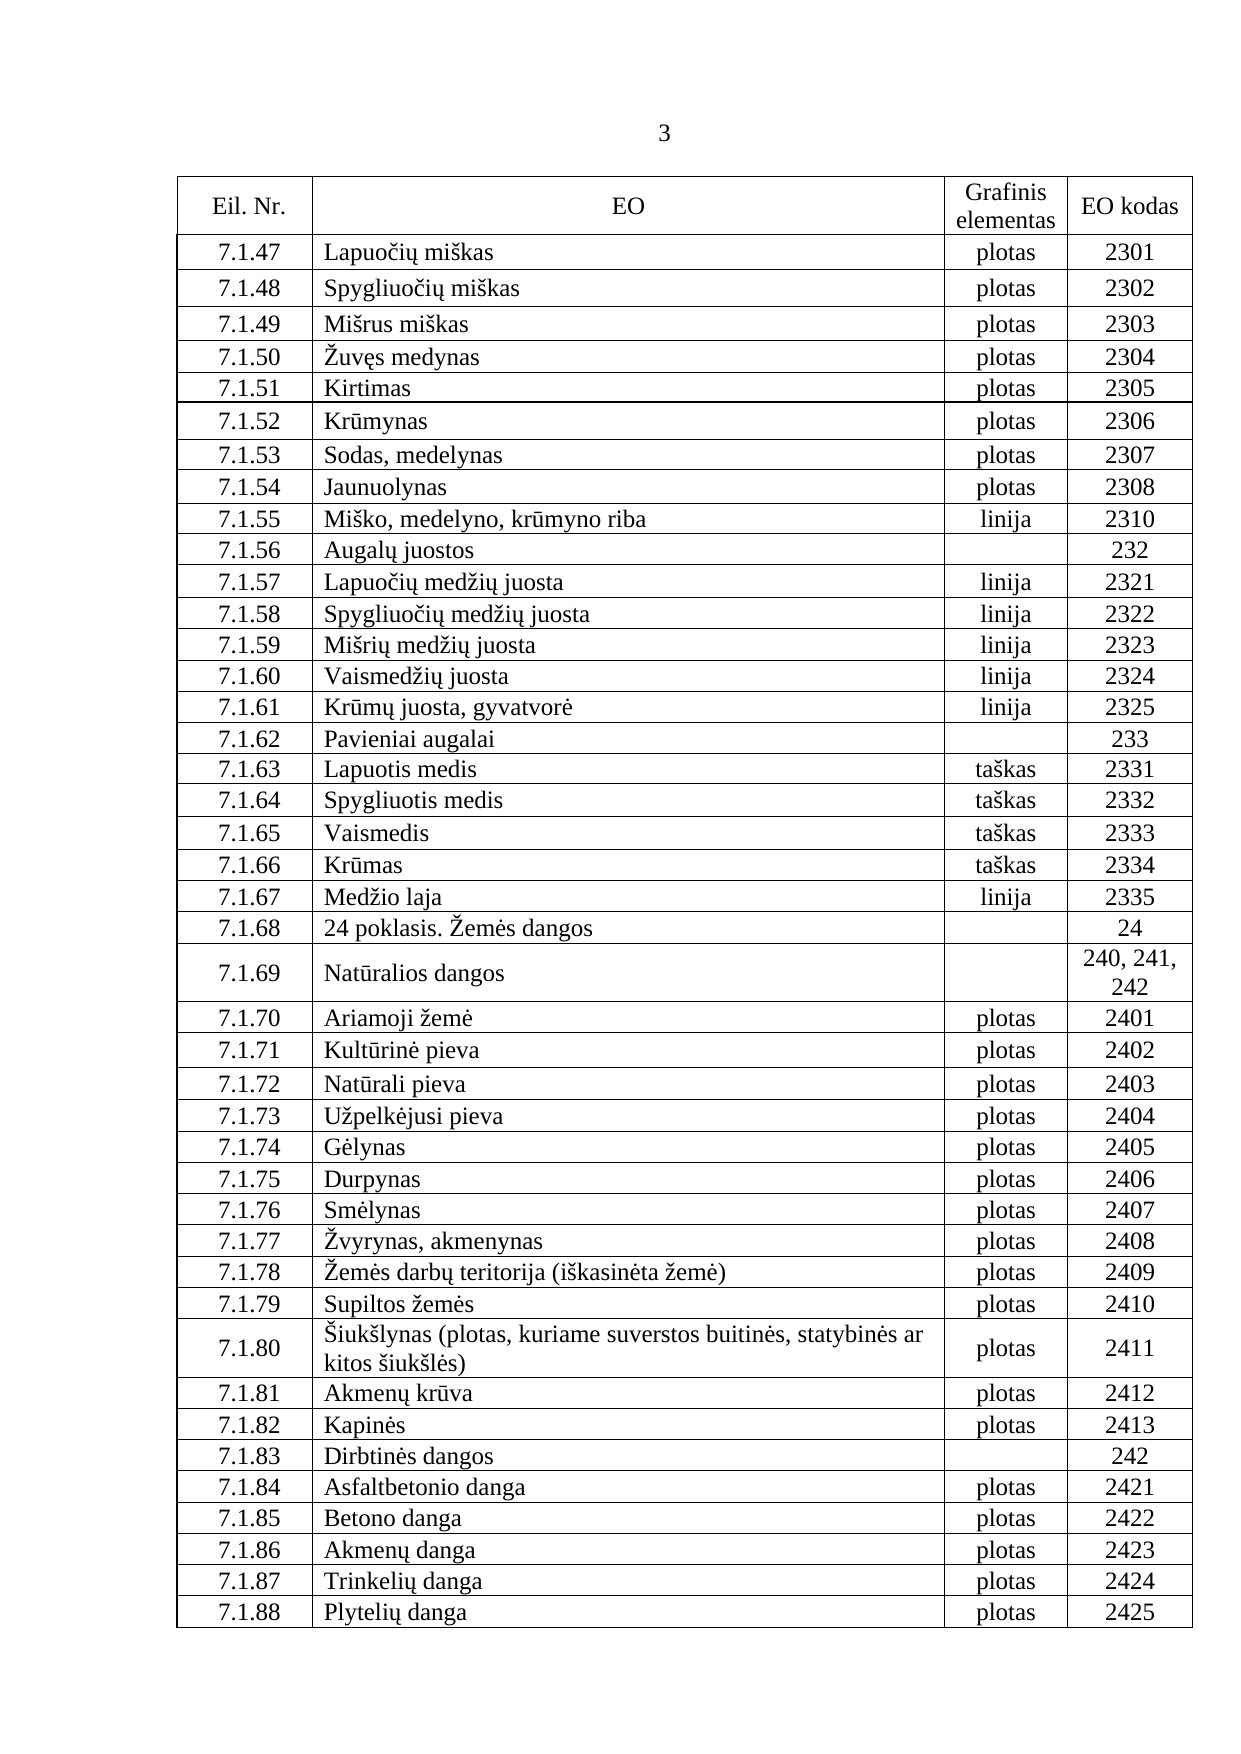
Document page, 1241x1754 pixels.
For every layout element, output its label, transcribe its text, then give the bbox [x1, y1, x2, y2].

table_cell plotas [945, 1596, 1067, 1627]
table_cell 7.1.77 [178, 1225, 312, 1256]
table_cell 2334 [1068, 850, 1192, 880]
table_cell plotas [945, 1565, 1067, 1595]
table_cell [945, 912, 1067, 942]
table_cell 7.1.76 [178, 1194, 312, 1224]
table_cell Užpelkėjusi pieva [313, 1100, 944, 1131]
table_cell plotas [945, 1068, 1067, 1099]
table_cell 7.1.73 [178, 1100, 312, 1131]
table_cell Mišrių medžių juosta [313, 629, 944, 659]
table_cell [945, 723, 1067, 753]
table_cell 7.1.74 [178, 1132, 312, 1162]
table_cell 7.1.87 [178, 1565, 312, 1595]
table_cell Jaunuolynas [313, 470, 944, 503]
table_cell 2310 [1068, 504, 1192, 533]
table_cell 233 [1068, 723, 1192, 753]
table_cell plotas [945, 341, 1067, 372]
table_cell Augalų juostos [313, 534, 944, 564]
table_cell 7.1.52 [178, 403, 312, 439]
table_cell Vaismedis [313, 817, 944, 849]
table_cell 2402 [1068, 1033, 1192, 1067]
table_cell Žemės darbų teritorija (iškasinėta žemė) [313, 1257, 944, 1287]
table_cell 7.1.49 [178, 307, 312, 340]
table_cell Lapuotis medis [313, 754, 944, 783]
table_cell taškas [945, 850, 1067, 880]
table_cell 2323 [1068, 629, 1192, 659]
table_cell plotas [945, 270, 1067, 306]
table_cell plotas [945, 1225, 1067, 1256]
table_cell 2410 [1068, 1288, 1192, 1318]
table_cell 232 [1068, 534, 1192, 564]
table_cell 7.1.63 [178, 754, 312, 783]
table_cell Spygliuočių medžių juosta [313, 598, 944, 628]
table_cell Kirtimas [313, 373, 944, 401]
table_cell 7.1.78 [178, 1257, 312, 1287]
table_cell linija [945, 661, 1067, 691]
table_cell 7.1.57 [178, 565, 312, 597]
table_cell plotas [945, 373, 1067, 401]
table_cell Natūrali pieva [313, 1068, 944, 1099]
table_cell 7.1.86 [178, 1534, 312, 1564]
table_header Eil. Nr. [178, 177, 312, 234]
table_cell 2425 [1068, 1596, 1192, 1627]
table_cell 2411 [1068, 1319, 1192, 1377]
table_cell linija [945, 881, 1067, 911]
table_cell 7.1.47 [178, 235, 312, 268]
table_cell Krūmų juosta, gyvatvorė [313, 692, 944, 722]
table_cell 2404 [1068, 1100, 1192, 1131]
table_cell Trinkelių danga [313, 1565, 944, 1595]
table_cell 2324 [1068, 661, 1192, 691]
table_cell linija [945, 598, 1067, 628]
table_cell plotas [945, 1378, 1067, 1408]
table_cell plotas [945, 470, 1067, 503]
table_cell 2407 [1068, 1194, 1192, 1224]
table_cell Kultūrinė pieva [313, 1033, 944, 1067]
table_cell 240, 241, 242 [1068, 944, 1192, 1001]
table_cell 2332 [1068, 784, 1192, 816]
table_cell 2424 [1068, 1565, 1192, 1595]
table_cell plotas [945, 1503, 1067, 1533]
table_cell Šiukšlynas (plotas, kuriame suverstos buitinės, statybinės ar kitos šiukšlės) [313, 1319, 944, 1377]
table_cell 2408 [1068, 1225, 1192, 1256]
table_cell Lapuočių medžių juosta [313, 565, 944, 597]
table_cell plotas [945, 1002, 1067, 1032]
table_cell plotas [945, 1194, 1067, 1224]
table_cell 2325 [1068, 692, 1192, 722]
table_cell Natūralios dangos [313, 944, 944, 1001]
table_cell 7.1.48 [178, 270, 312, 306]
table_cell plotas [945, 1534, 1067, 1564]
table_cell 2301 [1068, 235, 1192, 268]
table_cell Asfaltbetonio danga [313, 1471, 944, 1502]
table_cell plotas [945, 1319, 1067, 1377]
table_cell Miško, medelyno, krūmyno riba [313, 504, 944, 533]
table_cell 24 poklasis. Žemės dangos [313, 912, 944, 942]
table_cell 24 [1068, 912, 1192, 942]
table_cell 7.1.88 [178, 1596, 312, 1627]
table_cell plotas [945, 1409, 1067, 1439]
table_cell Durpynas [313, 1163, 944, 1193]
table_cell 7.1.72 [178, 1068, 312, 1099]
table_cell Gėlynas [313, 1132, 944, 1162]
table_cell 2422 [1068, 1503, 1192, 1533]
table_cell 7.1.68 [178, 912, 312, 942]
table_cell 2406 [1068, 1163, 1192, 1193]
table_cell Smėlynas [313, 1194, 944, 1224]
table_cell 7.1.62 [178, 723, 312, 753]
table_cell 2423 [1068, 1534, 1192, 1564]
table_cell 7.1.82 [178, 1409, 312, 1439]
table_cell Žvyrynas, akmenynas [313, 1225, 944, 1256]
table_cell Pavieniai augalai [313, 723, 944, 753]
table_cell 2305 [1068, 373, 1192, 401]
table_cell Vaismedžių juosta [313, 661, 944, 691]
table_cell 7.1.58 [178, 598, 312, 628]
table_cell Krūmas [313, 850, 944, 880]
table_cell 7.1.71 [178, 1033, 312, 1067]
table_cell 7.1.84 [178, 1471, 312, 1502]
table_cell taškas [945, 817, 1067, 849]
table_cell plotas [945, 1033, 1067, 1067]
table_cell 7.1.53 [178, 440, 312, 469]
table_cell plotas [945, 1132, 1067, 1162]
table_cell 7.1.55 [178, 504, 312, 533]
table_cell 2303 [1068, 307, 1192, 340]
table_cell 7.1.79 [178, 1288, 312, 1318]
table_cell 7.1.64 [178, 784, 312, 816]
table_cell 2401 [1068, 1002, 1192, 1032]
table_cell linija [945, 565, 1067, 597]
table_cell 2413 [1068, 1409, 1192, 1439]
table_cell Žuvęs medynas [313, 341, 944, 372]
table_cell Mišrus miškas [313, 307, 944, 340]
table_cell linija [945, 629, 1067, 659]
table_cell Kapinės [313, 1409, 944, 1439]
table_cell 7.1.83 [178, 1440, 312, 1470]
table_cell 2405 [1068, 1132, 1192, 1162]
table_cell 7.1.66 [178, 850, 312, 880]
table_cell Spygliuotis medis [313, 784, 944, 816]
table_cell 7.1.51 [178, 373, 312, 401]
table_cell Betono danga [313, 1503, 944, 1533]
table_cell Ariamoji žemė [313, 1002, 944, 1032]
table_cell taškas [945, 754, 1067, 783]
table_cell 2307 [1068, 440, 1192, 469]
table_cell plotas [945, 235, 1067, 268]
table_cell 2304 [1068, 341, 1192, 372]
table_cell Akmenų krūva [313, 1378, 944, 1408]
table_cell [945, 1440, 1067, 1470]
table_cell 2302 [1068, 270, 1192, 306]
table_cell plotas [945, 1257, 1067, 1287]
table_cell 7.1.81 [178, 1378, 312, 1408]
table_cell 2403 [1068, 1068, 1192, 1099]
table_cell 2409 [1068, 1257, 1192, 1287]
table_cell 7.1.56 [178, 534, 312, 564]
table_cell plotas [945, 1163, 1067, 1193]
table_cell 7.1.61 [178, 692, 312, 722]
table_cell Lapuočių miškas [313, 235, 944, 268]
table_cell 2412 [1068, 1378, 1192, 1408]
table_cell Sodas, medelynas [313, 440, 944, 469]
table_cell plotas [945, 440, 1067, 469]
table_cell 2333 [1068, 817, 1192, 849]
table_cell plotas [945, 307, 1067, 340]
table_header Grafinis elementas [945, 177, 1067, 234]
table_cell Dirbtinės dangos [313, 1440, 944, 1470]
table_header EO kodas [1068, 177, 1192, 234]
table_cell 2306 [1068, 403, 1192, 439]
table_cell [945, 534, 1067, 564]
table_cell 7.1.65 [178, 817, 312, 849]
table_cell Plytelių danga [313, 1596, 944, 1627]
table_cell [945, 944, 1067, 1001]
table_cell plotas [945, 1100, 1067, 1131]
table_header EO [313, 177, 944, 234]
table_cell 7.1.69 [178, 944, 312, 1001]
table_cell 7.1.85 [178, 1503, 312, 1533]
table_cell 7.1.75 [178, 1163, 312, 1193]
table_cell 2322 [1068, 598, 1192, 628]
table_cell linija [945, 504, 1067, 533]
table_cell 7.1.80 [178, 1319, 312, 1377]
table_cell 7.1.70 [178, 1002, 312, 1032]
table_cell 7.1.60 [178, 661, 312, 691]
table_cell 7.1.59 [178, 629, 312, 659]
table_cell plotas [945, 1471, 1067, 1502]
table_cell 7.1.67 [178, 881, 312, 911]
table_cell 2331 [1068, 754, 1192, 783]
table_cell 2308 [1068, 470, 1192, 503]
table_cell Spygliuočių miškas [313, 270, 944, 306]
table_cell plotas [945, 1288, 1067, 1318]
table_cell Krūmynas [313, 403, 944, 439]
table_cell plotas [945, 403, 1067, 439]
table_cell 242 [1068, 1440, 1192, 1470]
table_cell 7.1.54 [178, 470, 312, 503]
table_cell 7.1.50 [178, 341, 312, 372]
table_cell 2421 [1068, 1471, 1192, 1502]
table_cell linija [945, 692, 1067, 722]
table_cell Supiltos žemės [313, 1288, 944, 1318]
table_cell Akmenų danga [313, 1534, 944, 1564]
table_cell taškas [945, 784, 1067, 816]
table_cell Medžio laja [313, 881, 944, 911]
table_cell 2321 [1068, 565, 1192, 597]
table_cell 2335 [1068, 881, 1192, 911]
